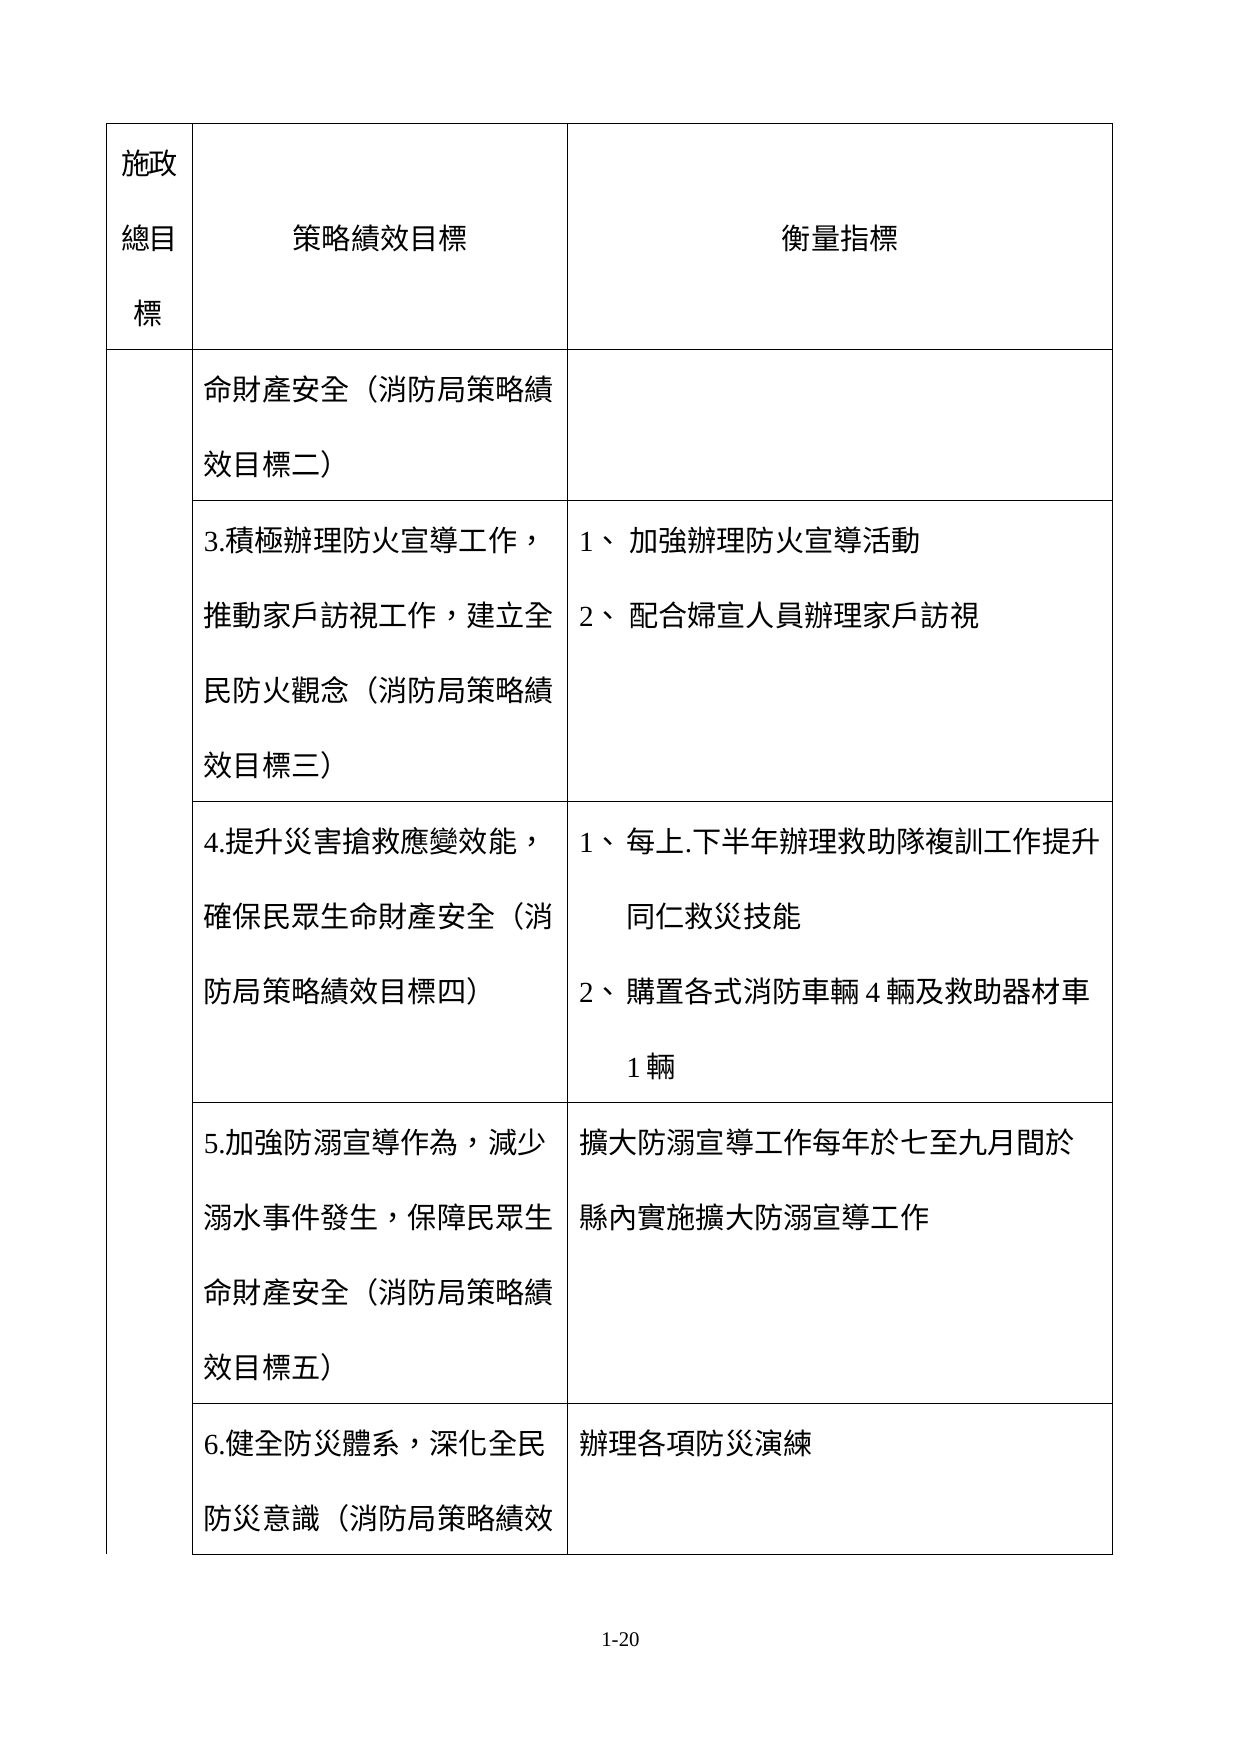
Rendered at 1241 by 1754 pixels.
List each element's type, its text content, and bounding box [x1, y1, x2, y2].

table_header 衡量指標 [568, 124, 1112, 349]
table_cell 加強辦理防火宣導活動 配合婦宣人員辦理家戶訪視 [568, 501, 1112, 801]
table_cell [107, 500, 192, 801]
table_header 策略績效目標 [193, 124, 567, 349]
table_cell [107, 801, 192, 1102]
table_header 施政總目標 [107, 124, 192, 349]
table_cell [107, 350, 192, 500]
table_cell [107, 1102, 192, 1403]
table_cell 每上.下半年辦理救助隊複訓工作提升同仁救災技能 購置各式消防車輛4輛及救助器材車1輛 [568, 802, 1112, 1102]
table_cell 4.提升災害搶救應變效能，確保民眾生命財產安全（消防局策略績效目標四） [193, 802, 567, 1102]
table_cell 擴大防溺宣導工作每年於七至九月間於縣內實施擴大防溺宣導工作 [568, 1103, 1112, 1403]
table_cell [107, 1403, 192, 1554]
table_cell 5.加強防溺宣導作為，減少溺水事件發生，保障民眾生命財產安全（消防局策略績效目標五） [193, 1103, 567, 1403]
table_cell 3.積極辦理防火宣導工作，推動家戶訪視工作，建立全民防火觀念（消防局策略績效目標三） [193, 501, 567, 801]
table_cell 辦理各項防災演練 [568, 1404, 1112, 1554]
table_cell 6.健全防災體系，深化全民防災意識（消防局策略績效 [193, 1404, 567, 1554]
table_cell 命財產安全（消防局策略績效目標二） [193, 350, 567, 500]
table_cell [568, 350, 1112, 500]
